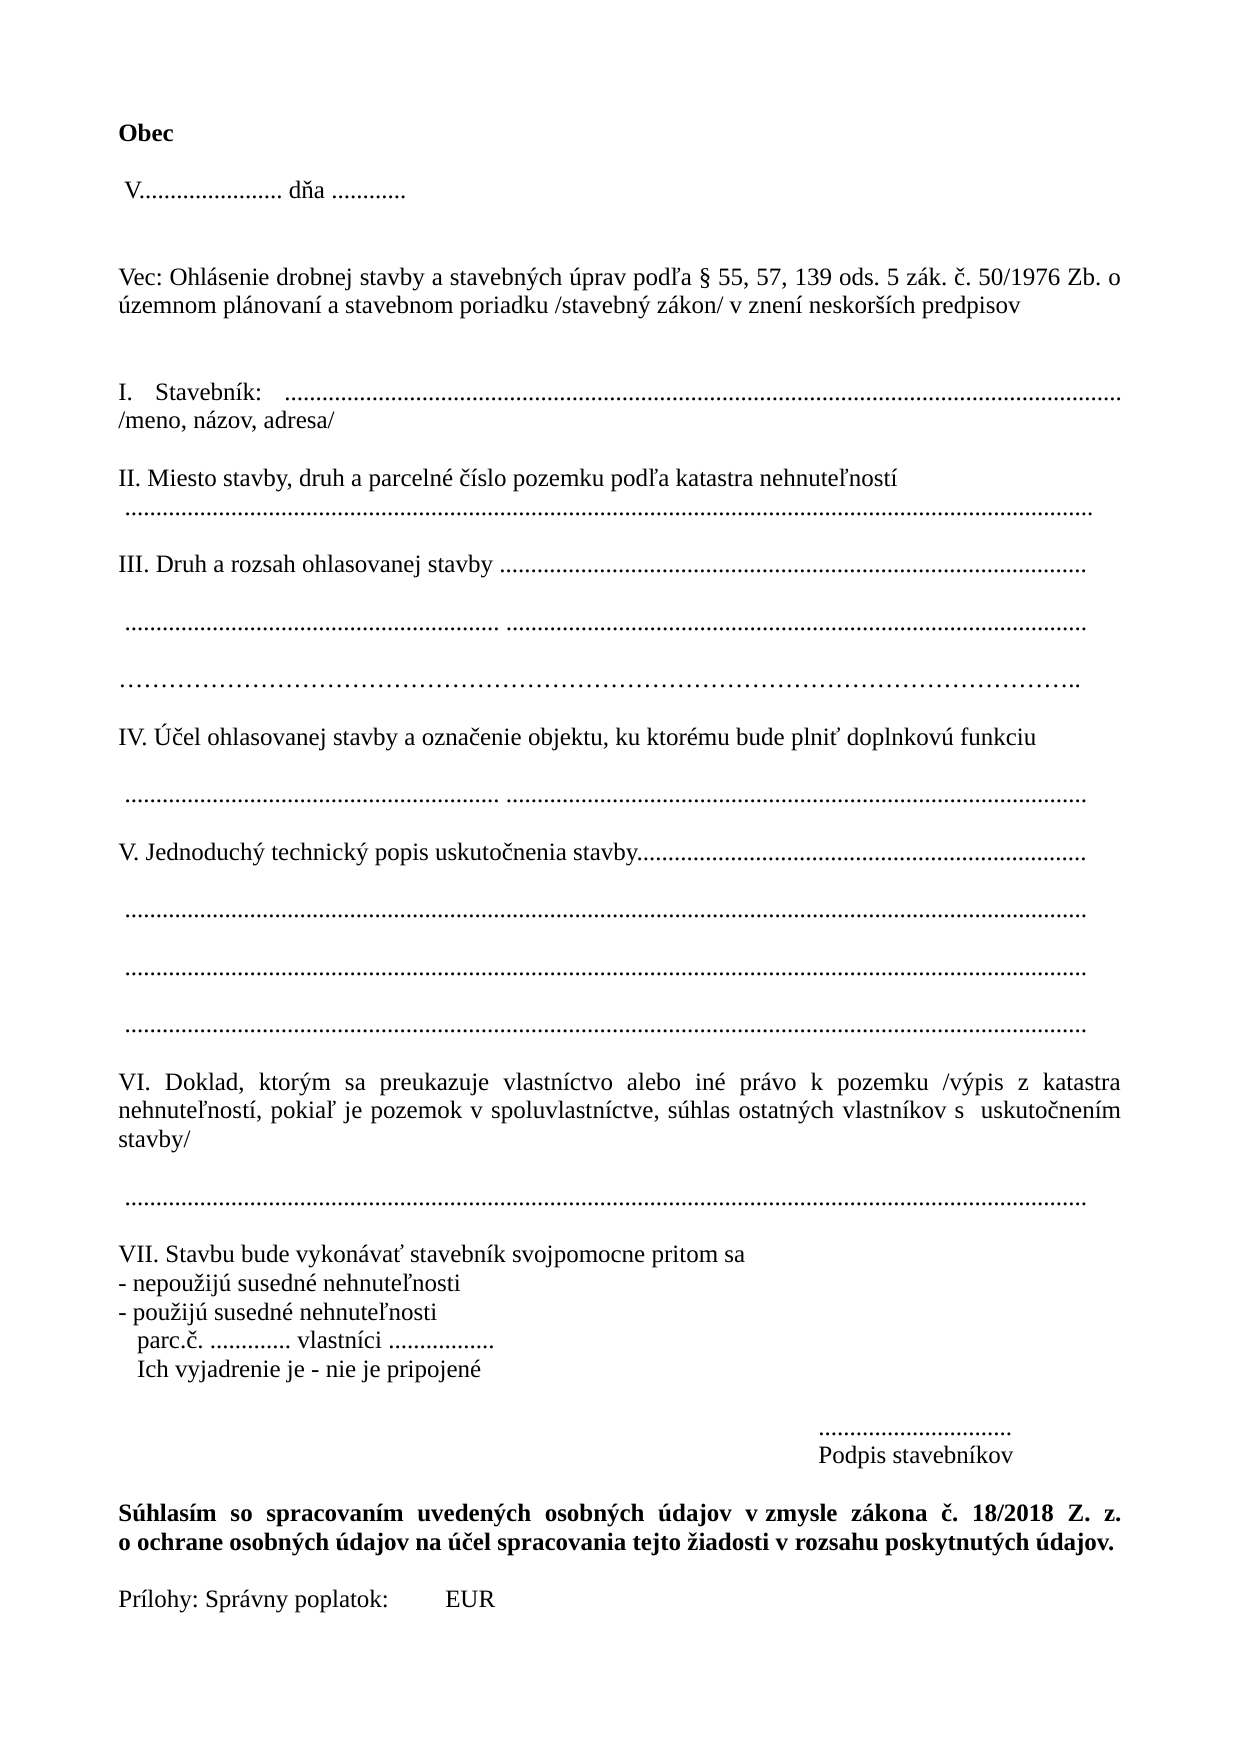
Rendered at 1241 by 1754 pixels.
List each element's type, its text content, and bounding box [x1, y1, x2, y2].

text .......................................................................................................................................................... [118, 952, 1122, 981]
text V....................... dňa ............ [118, 176, 1122, 204]
text .......................................................................................................................................................... [118, 894, 1122, 923]
text …………………………………………………………………………………………………….. [118, 664, 1122, 693]
text .......................................................................................................................................................... [118, 1182, 1122, 1211]
text Podpis stavebníkov [118, 1441, 1122, 1469]
text ............................... [118, 1412, 1122, 1441]
text IV. Účel ohlasovanej stavby a označenie objektu, ku ktorému bude plniť doplnkovú funkciu [118, 722, 1122, 751]
text .......................................................................................................................................................... [118, 1009, 1122, 1038]
text ........................................................................................................................................................... [118, 492, 1122, 521]
text Vec: Ohlásenie drobnej stavby a stavebných úprav podľa § 55, 57, 139 ods. 5 zák. č. 50/1976 Zb. o územnom plánovaní a stavebnom poriadku /stavebný zákon/ v znení neskorších predpisov [118, 262, 1122, 319]
text parc.č. ............. vlastníci ................. [118, 1326, 1122, 1354]
text VI. Doklad, ktorým sa preukazuje vlastníctvo alebo iné právo k pozemku /výpis z katastra nehnuteľností, pokiaľ je pozemok v spoluvlastníctve, súhlas ostatných vlastníkov s uskutočnením stavby/ [118, 1067, 1122, 1153]
text - použijú susedné nehnuteľnosti [118, 1297, 1122, 1326]
text II. Miesto stavby, druh a parcelné číslo pozemku podľa katastra nehnuteľností [118, 463, 1122, 492]
text ............................................................ ............................................................................................. [118, 607, 1122, 636]
text Súhlasím so spracovaním uvedených osobných údajov v zmysle zákona č. 18/2018 Z. z. o ochrane osobných údajov na účel spracovania tejto žiadosti v rozsahu poskytnutých údajov. [118, 1498, 1122, 1556]
text I. Stavebník: ...................................................................................................................................... /meno, názov, adresa/ [118, 377, 1122, 434]
text Prílohy: Správny poplatok: EUR [118, 1584, 1122, 1613]
text V. Jednoduchý technický popis uskutočnenia stavby........................................................................ [118, 837, 1122, 866]
subtitle Obec [118, 118, 1122, 147]
text ............................................................ ............................................................................................. [118, 779, 1122, 808]
text Ich vyjadrenie je - nie je pripojené [118, 1354, 1122, 1383]
text VII. Stavbu bude vykonávať stavebník svojpomocne pritom sa [118, 1239, 1122, 1268]
text III. Druh a rozsah ohlasovanej stavby .............................................................................................. [118, 549, 1122, 578]
text - nepoužijú susedné nehnuteľnosti [118, 1268, 1122, 1297]
